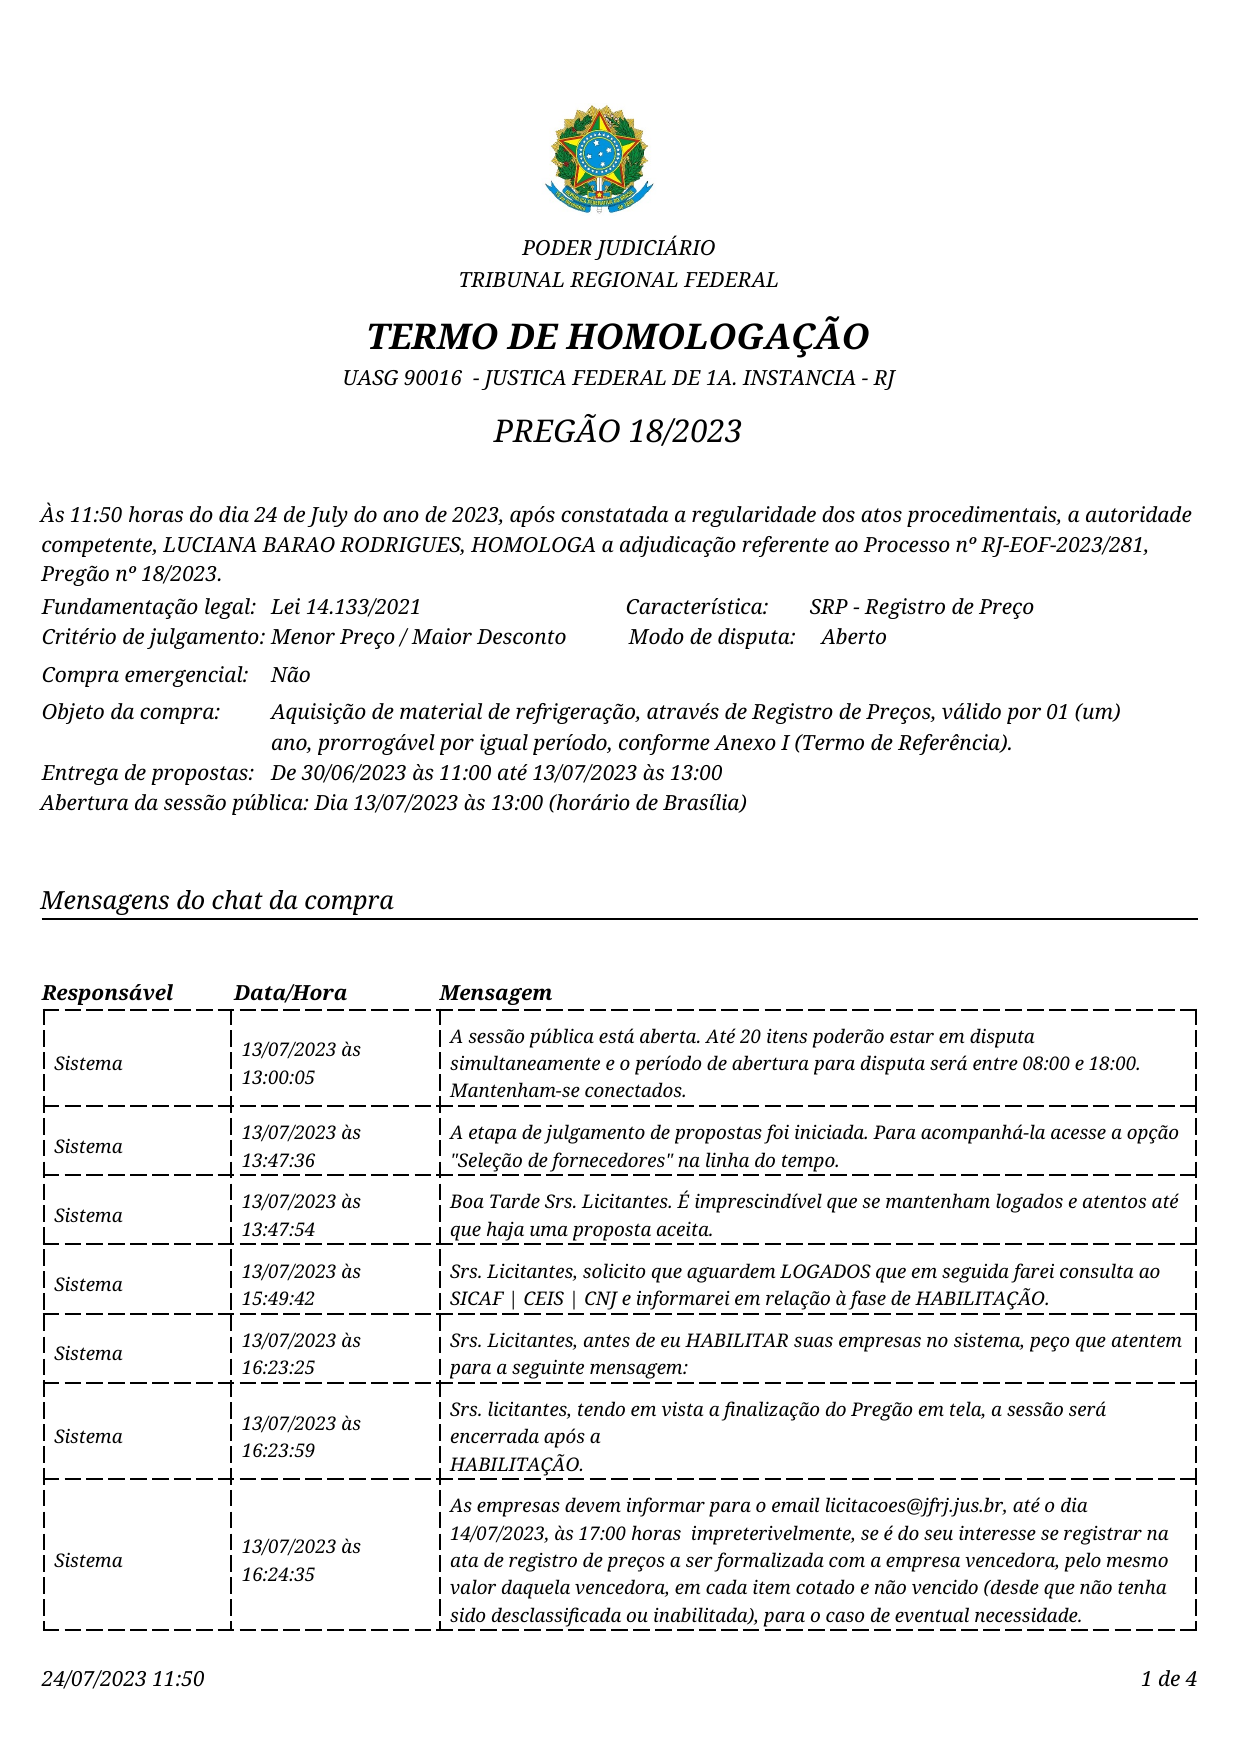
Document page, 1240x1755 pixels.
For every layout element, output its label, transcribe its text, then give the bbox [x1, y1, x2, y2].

text TRIBUNAL REGIONAL FEDERAL [42, 265, 1198, 294]
table_cell Boa Tarde Srs. Licitantes. É imprescindível que se mantenham logados e atentos até que haja uma proposta aceita. [440, 1174, 1196, 1243]
table_cell 13/07/2023 às 16:24:35 [231, 1478, 439, 1629]
table_cell Sistema [44, 1105, 231, 1174]
table_cell Menor Preço / Maior Desconto Modo de disputa: Aberto [271, 622, 1160, 660]
table_cell Sistema [44, 1313, 231, 1382]
table_header Lei 14.133/2021 Característica: SRP - Registro de Preço [271, 592, 1160, 622]
table_cell 13/07/2023 às 15:49:42 [231, 1243, 439, 1312]
table_cell 13/07/2023 às 13:47:54 [231, 1174, 439, 1243]
table_cell Srs. Licitantes, antes de eu HABILITAR suas empresas no sistema, peço que atentem para a seguinte mensagem: [440, 1313, 1196, 1382]
subtitle PREGÃO 18/2023 [42, 409, 1198, 452]
table_cell Entrega de propostas: [42, 758, 271, 788]
table_cell Não [271, 660, 1160, 697]
table_cell Srs. licitantes, tendo em vista a finalização do Pregão em tela, a sessão será encerrada após a HABILITAÇÃO. [440, 1382, 1196, 1478]
table_cell 13/07/2023 às 16:23:25 [231, 1313, 439, 1382]
table_header A sessão pública está aberta. Até 20 itens poderão estar em disputa simultaneamente e o período de abertura para disputa será entre 08:00 e 18:00. Mantenham-se conectados. [440, 1009, 1196, 1105]
table_header 13/07/2023 às 13:00:05 [231, 1009, 439, 1105]
table_cell Compra emergencial: [42, 660, 271, 697]
table_cell Sistema [44, 1174, 231, 1243]
table_cell 13/07/2023 às 16:23:59 [231, 1382, 439, 1478]
text Mensagens do chat da compra [40, 883, 1199, 917]
table_header Fundamentação legal: [42, 592, 271, 622]
table_cell Sistema [44, 1478, 231, 1629]
text UASG 90016 - JUSTICA FEDERAL DE 1A. INSTANCIA - RJ [42, 363, 1198, 391]
table_cell Aquisição de material de refrigeração, através de Registro de Preços, válido por 01 (um) ano, prorrogável por igual período, conforme Anexo I (Termo de Referência). [271, 697, 1160, 758]
table_cell Critério de julgamento: [42, 622, 271, 660]
table_cell Srs. Licitantes, solicito que aguardem LOGADOS que em seguida farei consulta ao SICAF | CEIS | CNJ e informarei em relação à fase de HABILITAÇÃO. [440, 1243, 1196, 1312]
table_cell Objeto da compra: [42, 697, 271, 758]
table_cell Sistema [44, 1382, 231, 1478]
text Abertura da sessão pública: Dia 13/07/2023 às 13:00 (horário de Brasília) [40, 788, 1199, 817]
table_cell Sistema [44, 1243, 231, 1312]
text Às 11:50 horas do dia 24 de July do ano de 2023, após constatada a regularidade dos atos procedimentais, a autoridade competente, LUCIANA BARAO RODRIGUES, HOMOLOGA a adjudicação referente ao Processo nº RJ-EOF-2023/281, Pregão nº 18/2023. [40, 500, 1199, 588]
table_cell De 30/06/2023 às 11:00 até 13/07/2023 às 13:00 [271, 758, 1160, 788]
table_cell A etapa de julgamento de propostas foi iniciada. Para acompanhá-la acesse a opção "Seleção de fornecedores" na linha do tempo. [440, 1105, 1196, 1174]
table_cell 13/07/2023 às 13:47:36 [231, 1105, 439, 1174]
text PODER JUDICIÁRIO [42, 233, 1198, 261]
table_header Sistema [44, 1009, 231, 1105]
subtitle TERMO DE HOMOLOGAÇÃO [42, 311, 1198, 360]
text Responsável Data/Hora Mensagem [42, 978, 1199, 1006]
table_cell As empresas devem informar para o email licitacoes@jfrj.jus.br, até o dia 14/07/2023, às 17:00 horas impreterivelmente, se é do seu interesse se registrar na ata de registro de preços a ser formalizada com a empresa vencedora, pelo mesmo valor daquela vencedora, em cada item cotado e não vencido (desde que não tenha sido desclassificada ou inabilitada), para o caso de eventual necessidade. [440, 1478, 1196, 1629]
